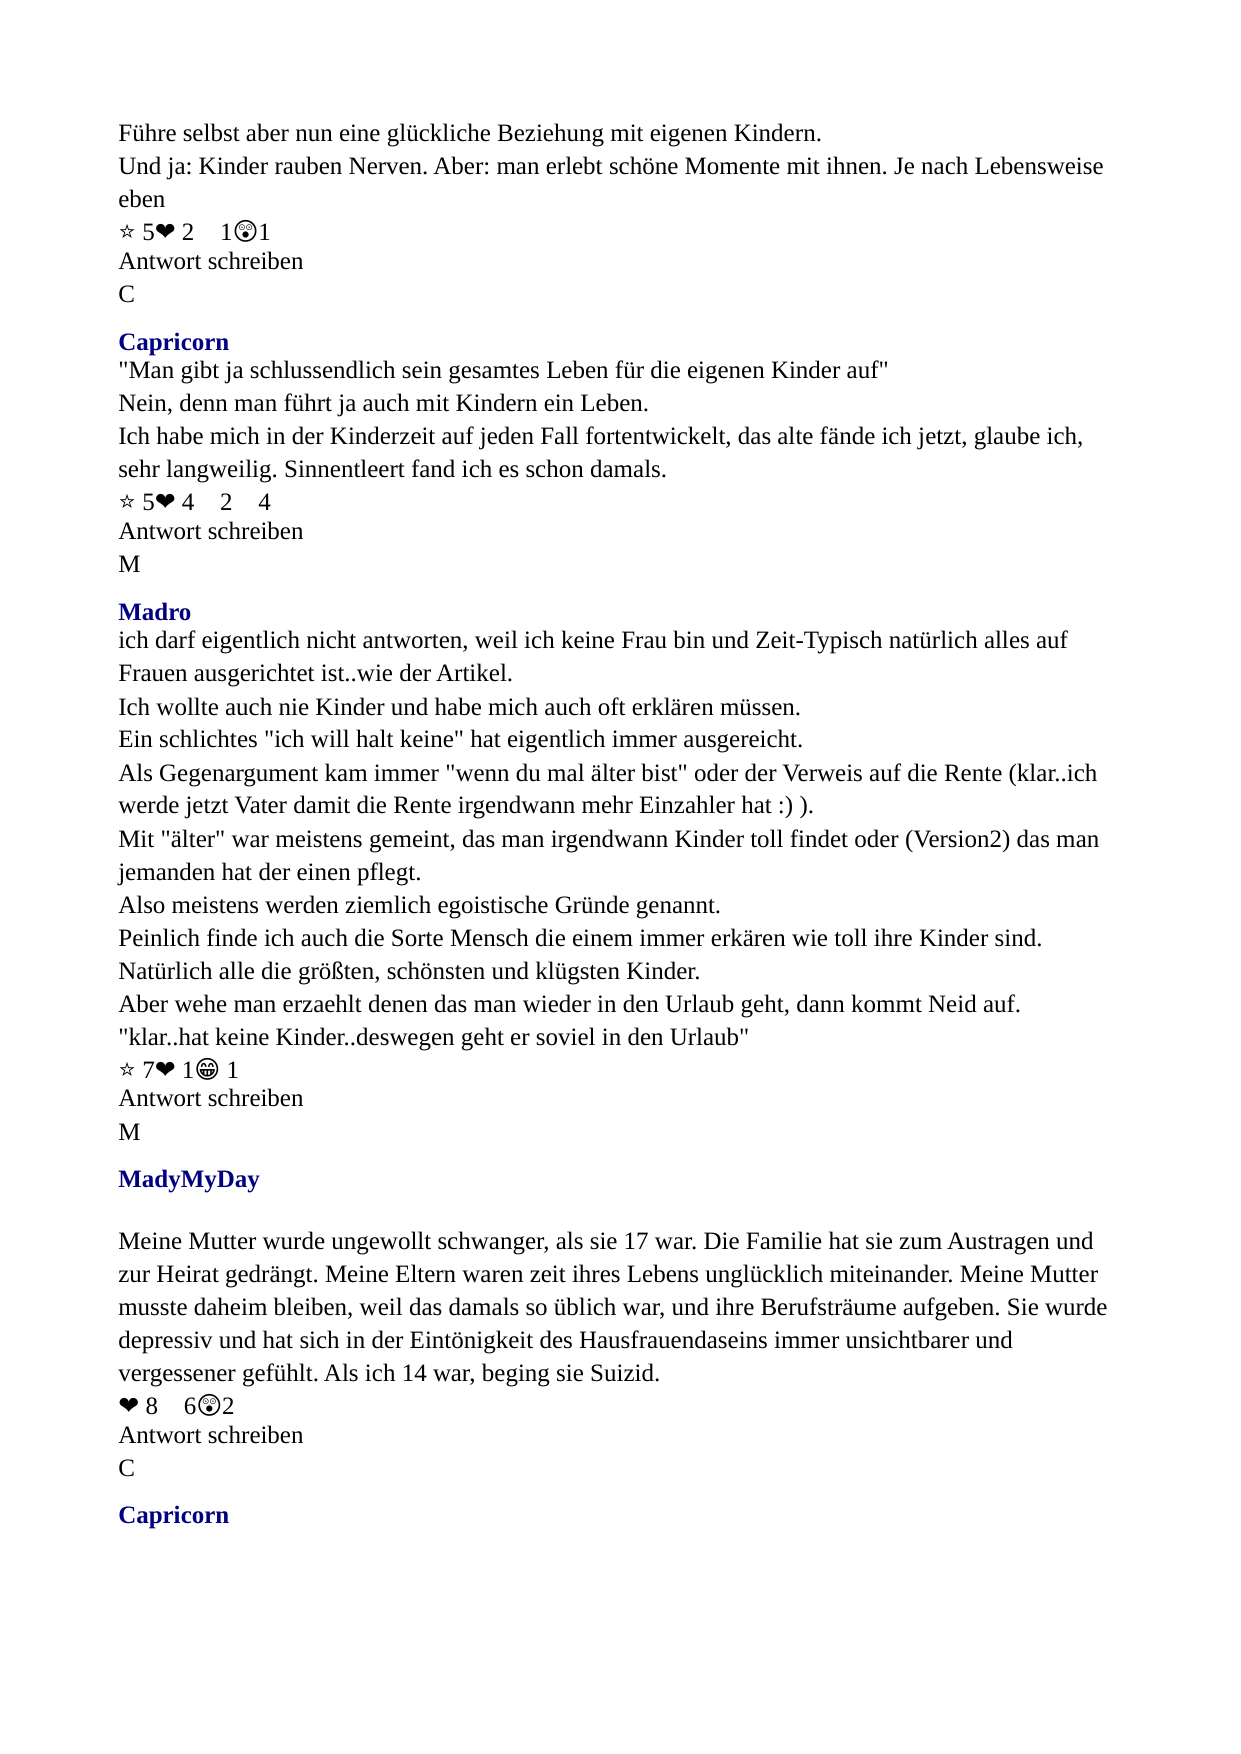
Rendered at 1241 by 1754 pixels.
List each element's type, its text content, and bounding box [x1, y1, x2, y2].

text Als Gegenargument kam immer "wenn du mal älter bist" oder der Verweis auf die Rente (klar..ich werde jetzt Vater damit die Rente irgendwann mehr Einzahler hat :) ). [118, 758, 1122, 819]
text Antwort schreiben [118, 1083, 1122, 1112]
text Mit "älter" war meistens gemeint, das man irgendwann Kinder toll findet oder (Version2) das man jemanden hat der einen pflegt. [118, 824, 1122, 885]
text Ich wollte auch nie Kinder und habe mich auch oft erklären müssen. [118, 692, 1122, 720]
text Peinlich finde ich auch die Sorte Mensch die einem immer erkären wie toll ihre Kinder sind. Natürlich alle die größten, schönsten und klügsten Kinder. [118, 923, 1122, 984]
text Und ja: Kinder rauben Nerven. Aber: man erlebt schöne Momente mit ihnen. Je nach Lebensweise eben [118, 151, 1122, 213]
text C [118, 279, 1122, 308]
text Nein, denn man führt ja auch mit Kindern ein Leben. [118, 388, 1122, 417]
subtitle Madro [118, 597, 1122, 626]
text Antwort schreiben [118, 1420, 1122, 1448]
text ⭐️ 5❤️ 2🤨 1😲 1 [118, 217, 1122, 246]
text Aber wehe man erzaehlt denen das man wieder in den Urlaub geht, dann kommt Neid auf. [118, 989, 1122, 1017]
text Meine Mutter wurde ungewollt schwanger, als sie 17 war. Die Familie hat sie zum Austragen und zur Heirat gedrängt. Meine Eltern waren zeit ihres Lebens unglücklich miteinander. Meine Mutter musste daheim bleiben, weil das damals so üblich war, und ihre Berufsträume aufgeben. Sie wurde depressiv und hat sich in der Eintönigkeit des Hausfrauendaseins immer unsichtbarer und vergessener gefühlt. Als ich 14 war, beging sie Suizid. [118, 1226, 1122, 1387]
text ⭐️ 5❤️ 4🙁 2🤨 4 [118, 487, 1122, 516]
text Führe selbst aber nun eine glückliche Beziehung mit eigenen Kindern. [118, 118, 1122, 147]
text Ein schlichtes "ich will halt keine" hat eigentlich immer ausgereicht. [118, 724, 1122, 753]
text M [118, 549, 1122, 578]
text Ich habe mich in der Kinderzeit auf jeden Fall fortentwickelt, das alte fände ich jetzt, glaube ich, sehr langweilig. Sinnentleert fand ich es schon damals. [118, 421, 1122, 483]
text C [118, 1453, 1122, 1482]
text "Man gibt ja schlussendlich sein gesamtes Leben für die eigenen Kinder auf" [118, 355, 1122, 384]
text M [118, 1117, 1122, 1145]
text ⭐️ 7❤️ 1😁 1 [118, 1055, 1122, 1083]
text Antwort schreiben [118, 516, 1122, 545]
subtitle Capricorn [118, 327, 1122, 355]
text Antwort schreiben [118, 246, 1122, 275]
text Also meistens werden ziemlich egoistische Gründe genannt. [118, 890, 1122, 918]
text ❤️ 8🙁 6😲 2 [118, 1391, 1122, 1420]
subtitle MadyMyDay [118, 1164, 1122, 1193]
text "klar..hat keine Kinder..deswegen geht er soviel in den Urlaub" [118, 1022, 1122, 1051]
subtitle Capricorn [118, 1500, 1122, 1529]
text ich darf eigentlich nicht antworten, weil ich keine Frau bin und Zeit-Typisch natürlich alles auf Frauen ausgerichtet ist..wie der Artikel. [118, 626, 1122, 687]
